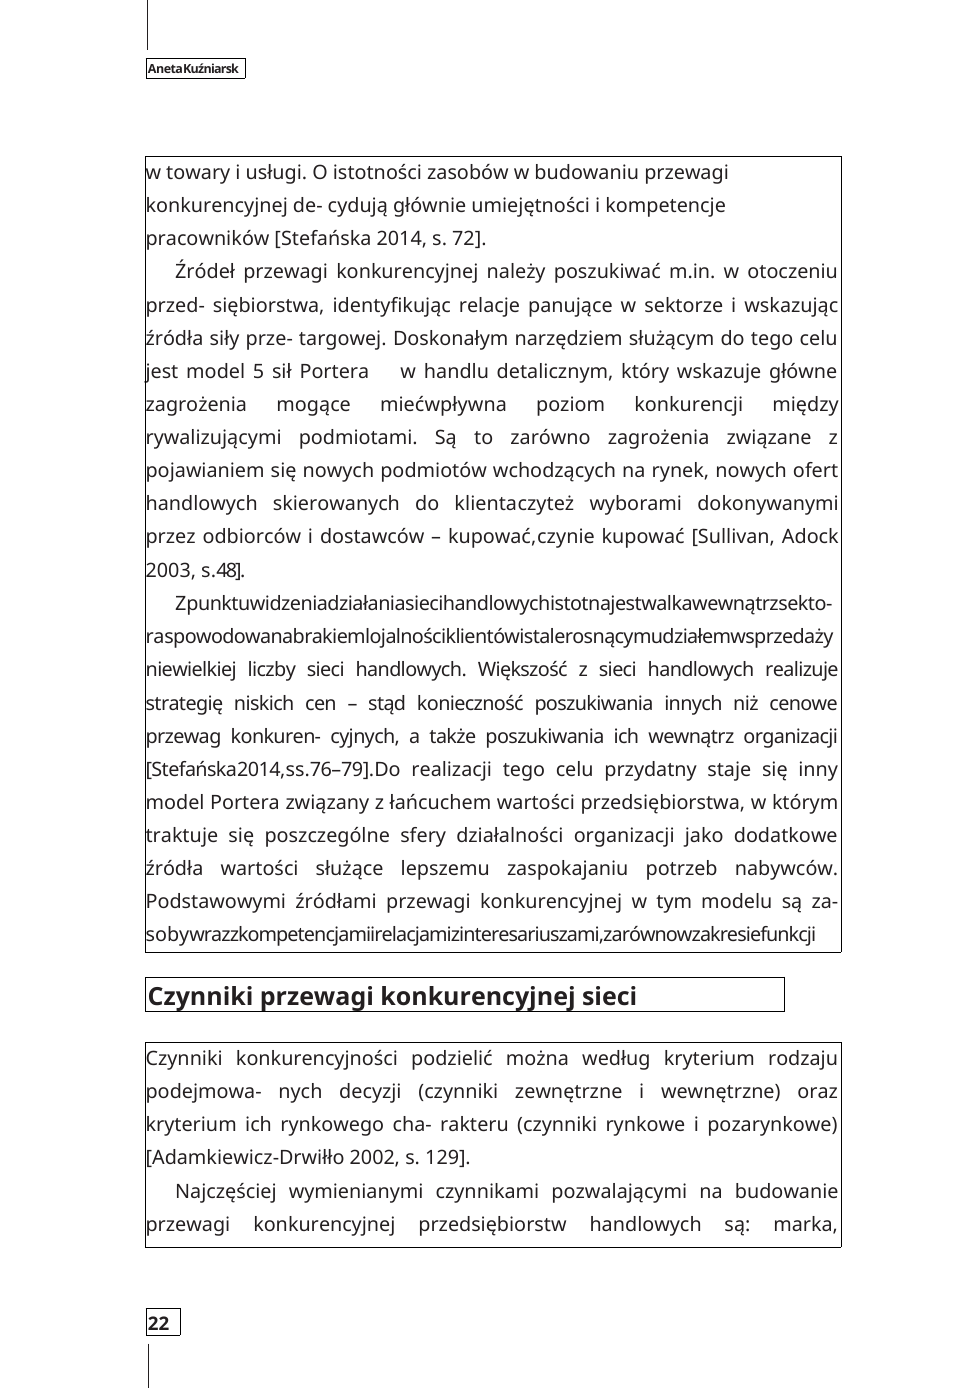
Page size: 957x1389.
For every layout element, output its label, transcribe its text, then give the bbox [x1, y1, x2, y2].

text Czynniki konkurencyjności podzielić można według kryterium rodzaju podejmowa- nych decyzji (czynniki zewnętrzne i wewnętrzne) oraz kryterium ich rynkowego cha- rakteru (czynniki rynkowe i pozarynkowe) [Adamkiewicz-Drwiłło 2002, s. 129]. [146, 1044, 839, 1171]
text Czynniki przewagi konkurencyjnej sieci handlowych [147, 979, 784, 1011]
text Źródeł przewagi konkurencyjnej należy poszukiwać m.in. w otoczeniu przed- siębiorstwa, identyfikując relacje panujące w sektorze i wskazując źródła siły prze- targowej. Doskonałym narzędziem służącym do tego celu jest model 5 sił Portera w handlu detalicznym, który wskazuje główne zagrożenia mogące miećwpływna poziom konkurencji między rywalizującymi podmiotami. Są to zarówno zagrożenia związane z pojawianiem się nowych podmiotów wchodzących na rynek, nowych ofert handlowych skierowanych do klientaczyteż wyborami dokonywanymi przez odbiorców i dostawców – kupować,czynie kupować [Sullivan, Adock 2003, s.48]. [146, 258, 839, 583]
text w towary i usługi. O istotności zasobów w budowaniu przewagi konkurencyjnej de- cydują głównie umiejętności i kompetencje pracowników [Stefańska 2014, s. 72]. [146, 158, 841, 252]
text Zpunktuwidzeniadziałaniasiecihandlowychistotnajestwalkawewnątrzsekto- raspowodowanabrakiemlojalnościklientówistalerosnącymudziałemwsprzedaży niewielkiej liczby sieci handlowych. Większość z sieci handlowych realizuje strategię niskich cen – stąd konieczność poszukiwania innych niż cenowe przewag konkuren- cyjnych, a także poszukiwania ich wewnątrz organizacji [Stefańska2014,ss.76–79].Do realizacji tego celu przydatny staje się inny model Portera związany z łańcuchem wartości przedsiębiorstwa, w którym traktuje się poszczególne sfery działalności organizacji jako dodatkowe źródła wartości służące lepszemu zaspokajaniu potrzeb nabywców. Podstawowymi źródłami przewagi konkurencyjnej w tym modelu są za- sobywrazzkompetencjamiirelacjamizinteresariuszami,zarównowzakresiefunkcji podstawowych, jak i wspomagających [Porter, Kramer 2006, s.7]. [146, 589, 839, 952]
text AnetaKuźniarska [148, 60, 244, 78]
text 226 [148, 1310, 179, 1335]
text Najczęściej wymienianymi czynnikami pozwalającymi na budowanie przewagi konkurencyjnej przedsiębiorstw handlowych są: marka, asortyment, poziom cen, lokalizacja, dostępność placówek dla klienta, jakość obsługi klienta, zakres i jakość [146, 1177, 839, 1247]
